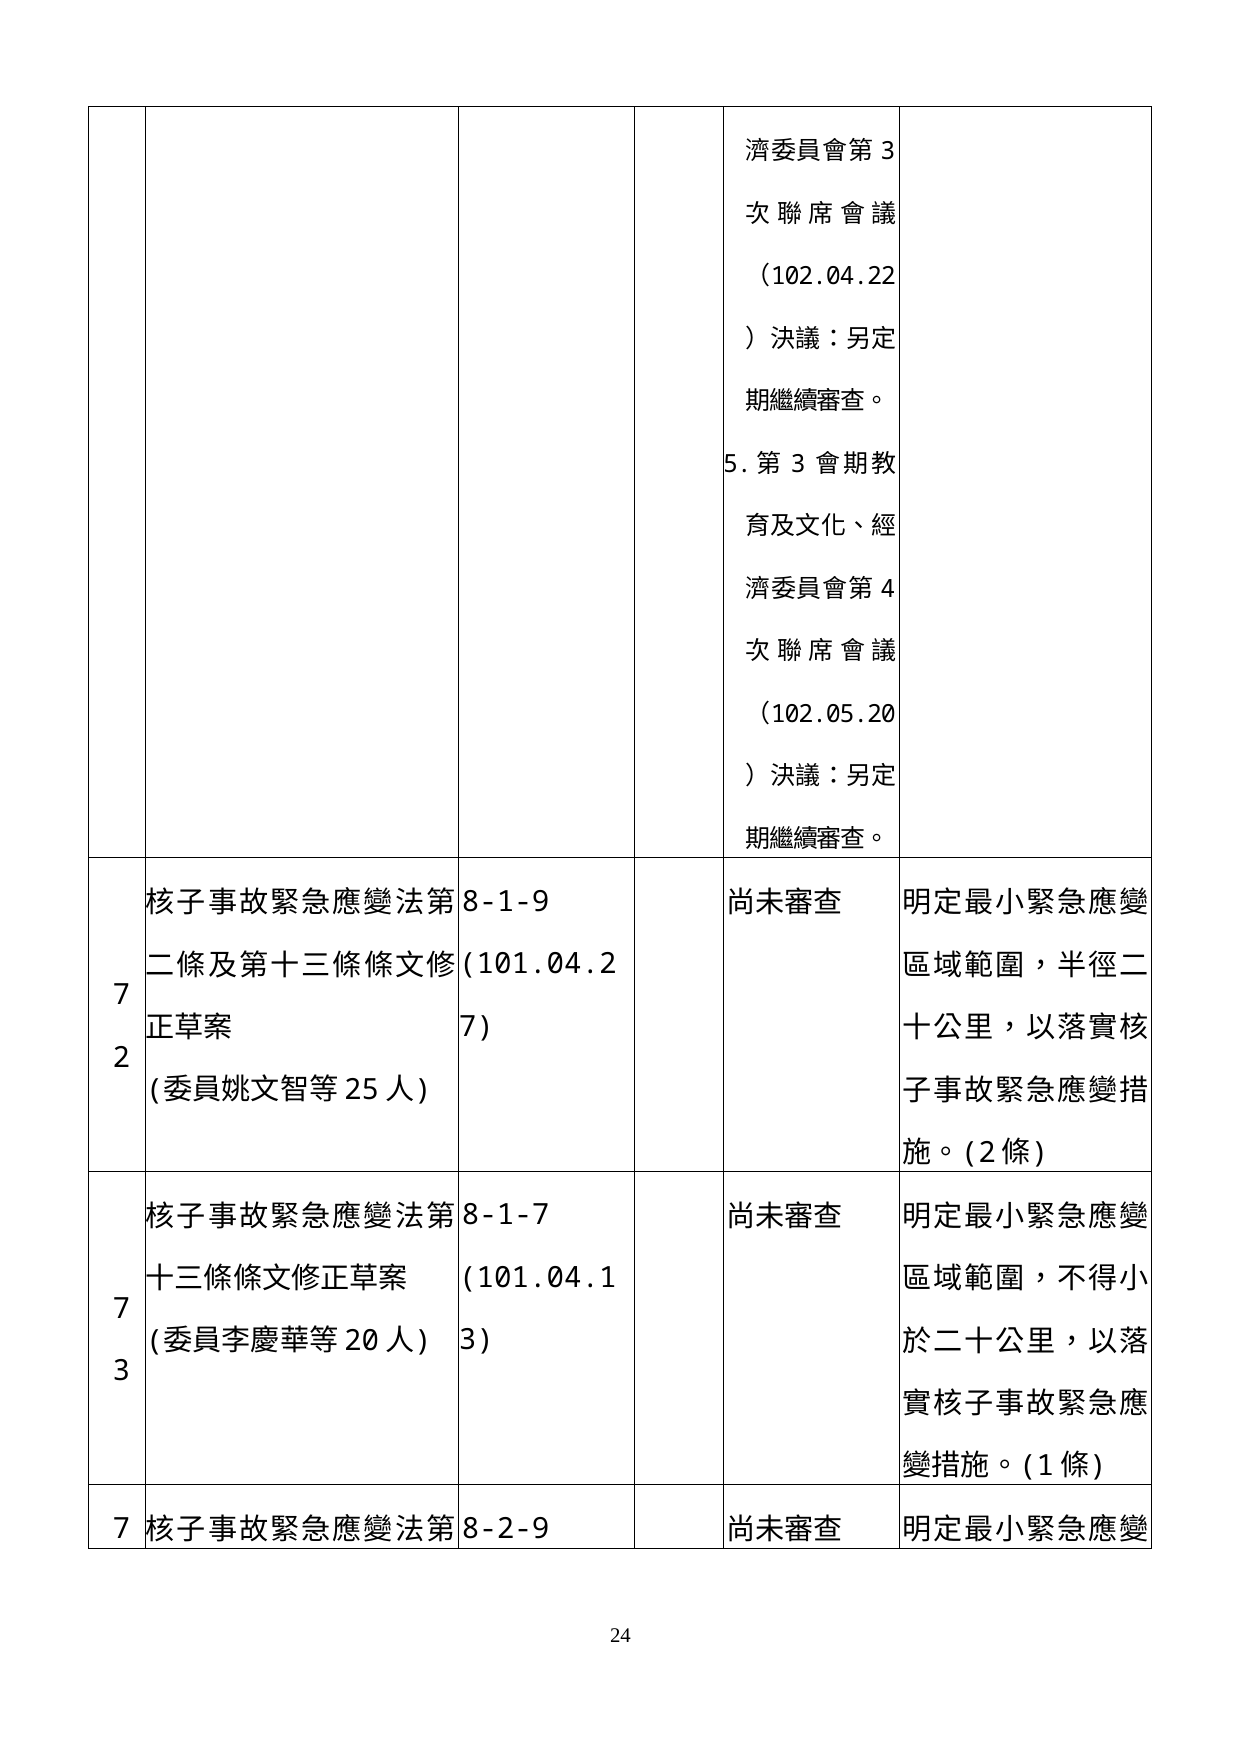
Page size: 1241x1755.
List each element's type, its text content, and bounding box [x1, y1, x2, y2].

table_cell [900, 107, 1151, 857]
table_cell 尚未審查 [724, 1485, 899, 1548]
table_cell 8-1-9 (101.04.27) [459, 858, 634, 1171]
table_cell [635, 1172, 723, 1484]
table_cell [146, 107, 458, 857]
table_cell [89, 858, 145, 1171]
table_cell 核子事故緊急應變法第二條及第十三條條文修正草案 (委員姚文智等25人) [146, 858, 458, 1171]
table_cell [89, 1485, 145, 1548]
table_cell 核子事故緊急應變法第十三條條文修正草案 (委員李慶華等20人) [146, 1172, 458, 1484]
table_cell 明定最小緊急應變區域範圍，半徑二十公里，以落實核子事故緊急應變措施。(2條) [900, 858, 1151, 1171]
table_cell 明定最小緊急應變 [900, 1485, 1151, 1548]
table_cell 尚未審查 [724, 858, 899, 1171]
table_cell 濟委員會第3次聯席會議（102.04.22）決議：另定期繼續審查。 5.第3會期教育及文化、經濟委員會第4次聯席會議（102.05.20）決議：另定期繼續審查。 [724, 107, 899, 857]
table_cell [635, 107, 723, 857]
table_cell 明定最小緊急應變區域範圍，不得小於二十公里，以落實核子事故緊急應變措施。(1條) [900, 1172, 1151, 1484]
table_cell [89, 107, 145, 857]
table_cell [89, 1172, 145, 1484]
table_cell 尚未審查 [724, 1172, 899, 1484]
table_cell [635, 1485, 723, 1548]
table_cell 8-1-7 (101.04.13) [459, 1172, 634, 1484]
table_cell 核子事故緊急應變法第 [146, 1485, 458, 1548]
table_cell [635, 858, 723, 1171]
table_cell [459, 107, 634, 857]
table_cell 8-2-9 [459, 1485, 634, 1548]
